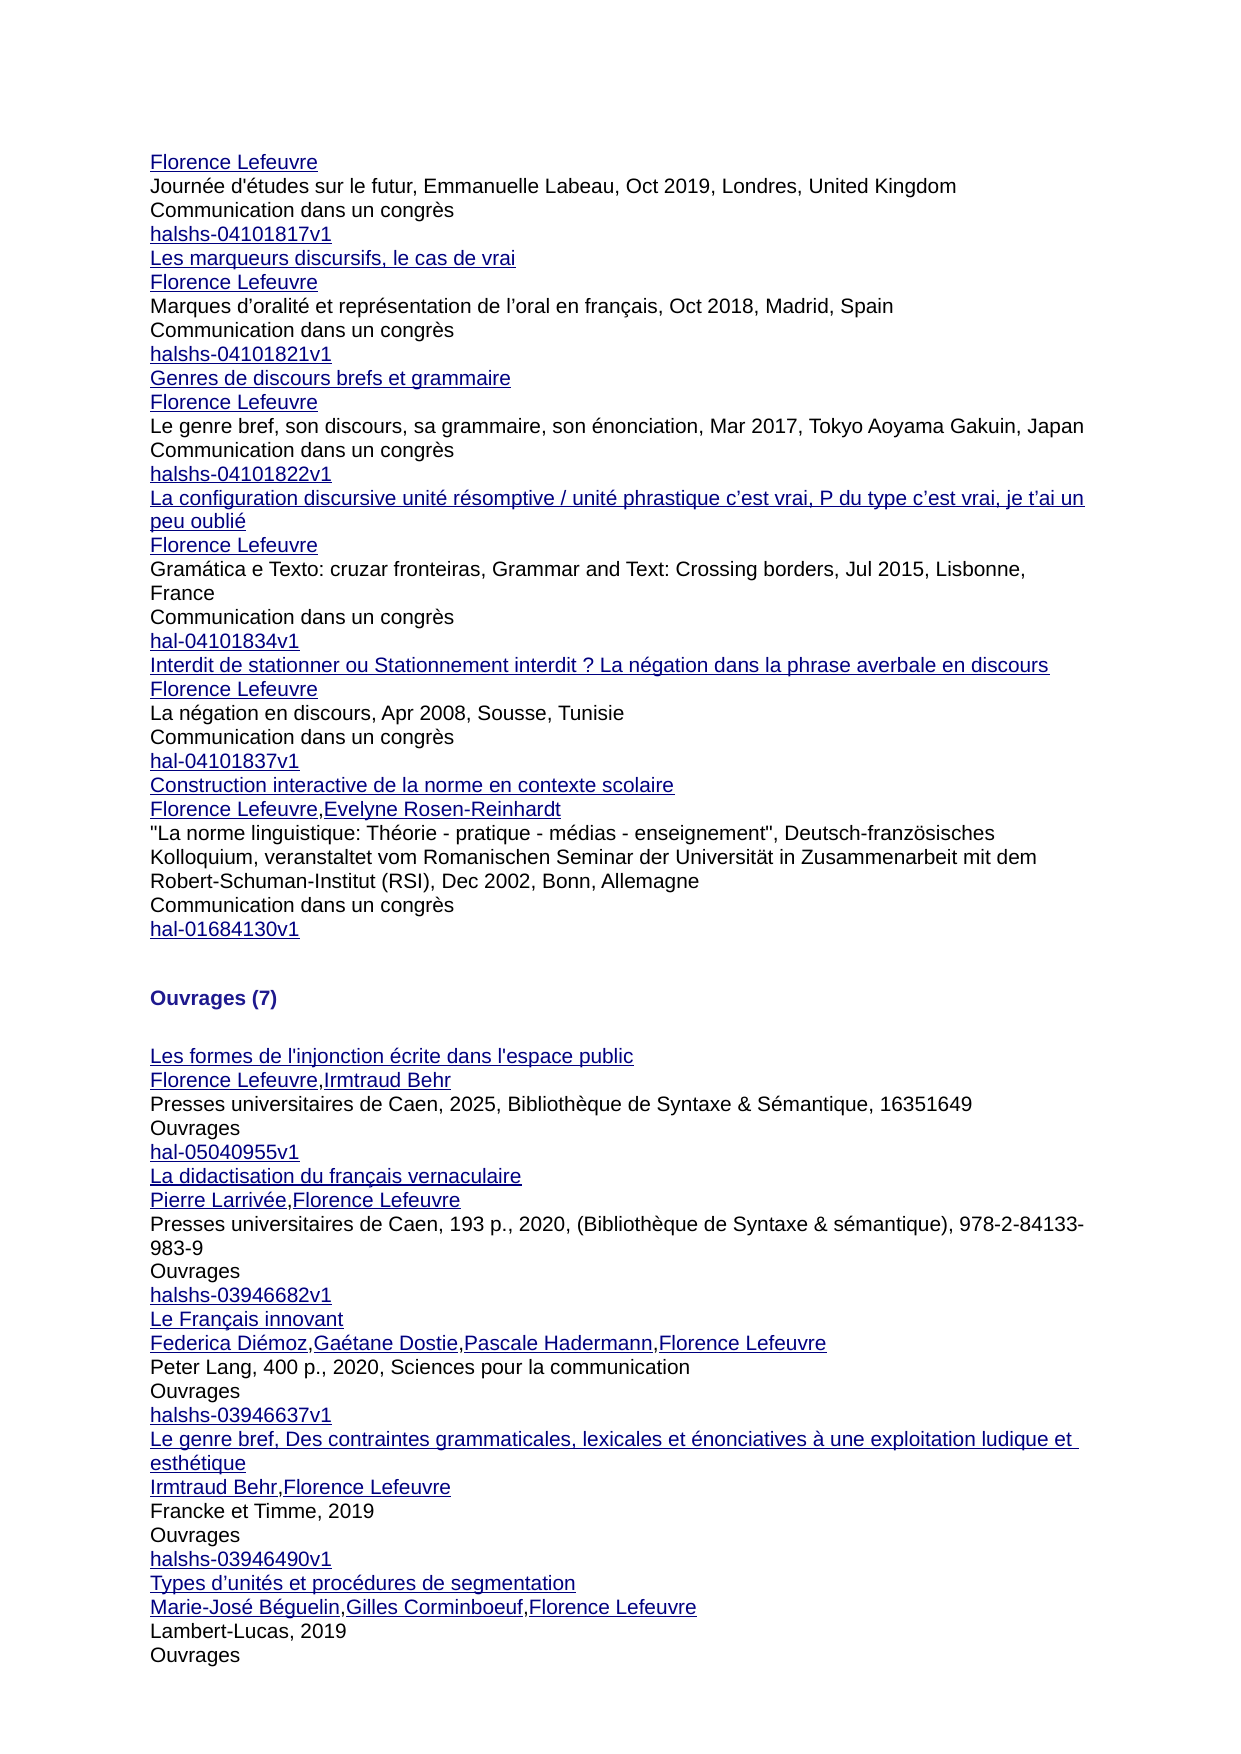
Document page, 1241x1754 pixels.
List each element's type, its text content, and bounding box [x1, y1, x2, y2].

table_cell Genres de discours brefs et grammaire Florence Lefeuvre Le genre bref, son discours, sa grammaire, son énonciation, Mar 2017, Tokyo Aoyama Gakuin, Japan Communication dans un congrès halshs-04101822v1 [150, 366, 1090, 485]
table_cell Le genre bref, Des contraintes grammaticales, lexicales et énonciatives à une exploitation ludique et esthétique Irmtraud Behr,Florence Lefeuvre Francke et Timme, 2019 Ouvrages halshs-03946490v1 [150, 1427, 1090, 1571]
table_cell Les marqueurs discursifs, le cas de vrai Florence Lefeuvre Marques d’oralité et représentation de l’oral en français, Oct 2018, Madrid, Spain Communication dans un congrès halshs-04101821v1 [150, 246, 1090, 366]
table_cell Florence Lefeuvre Journée d'études sur le futur, Emmanuelle Labeau, Oct 2019, Londres, United Kingdom Communication dans un congrès halshs-04101817v1 [150, 150, 1090, 246]
table_cell Construction interactive de la norme en contexte scolaire Florence Lefeuvre,Evelyne Rosen-Reinhardt "La norme linguistique: Théorie - pratique - médias - enseignement", Deutsch-französisches Kolloquium, veranstaltet vom Romanischen Seminar der Universität in Zusammenarbeit mit dem Robert-Schuman-Institut (RSI), Dec 2002, Bonn, Allemagne Communication dans un congrès hal-01684130v1 [150, 773, 1090, 941]
table_cell Types d’unités et procédures de segmentation Marie-José Béguelin,Gilles Corminboeuf,Florence Lefeuvre Lambert-Lucas, 2019 Ouvrages [150, 1571, 1090, 1667]
table_cell Le Français innovant Federica Diémoz,Gaétane Dostie,Pascale Hadermann,Florence Lefeuvre Peter Lang, 400 p., 2020, Sciences pour la communication Ouvrages halshs-03946637v1 [150, 1307, 1090, 1427]
subtitle Ouvrages (7) [150, 985, 1090, 1009]
table_cell Interdit de stationner ou Stationnement interdit ? La négation dans la phrase averbale en discours Florence Lefeuvre La négation en discours, Apr 2008, Sousse, Tunisie Communication dans un congrès hal-04101837v1 [150, 653, 1090, 773]
table_cell La configuration discursive unité résomptive / unité phrastique c’est vrai, P du type c’est vrai, je t’ai un peu oublié Florence Lefeuvre Gramática e Texto: cruzar fronteiras, Grammar and Text: Crossing borders, Jul 2015, Lisbonne, France Communication dans un congrès hal-04101834v1 [150, 485, 1090, 653]
table_header Les formes de l'injonction écrite dans l'espace public Florence Lefeuvre,Irmtraud Behr Presses universitaires de Caen, 2025, Bibliothèque de Syntaxe & Sémantique, 16351649 Ouvrages hal-05040955v1 [150, 1044, 1090, 1163]
table_cell La didactisation du français vernaculaire Pierre Larrivée,Florence Lefeuvre Presses universitaires de Caen, 193 p., 2020, (Bibliothèque de Syntaxe & sémantique), 978-2-84133-983-9 Ouvrages halshs-03946682v1 [150, 1164, 1090, 1307]
